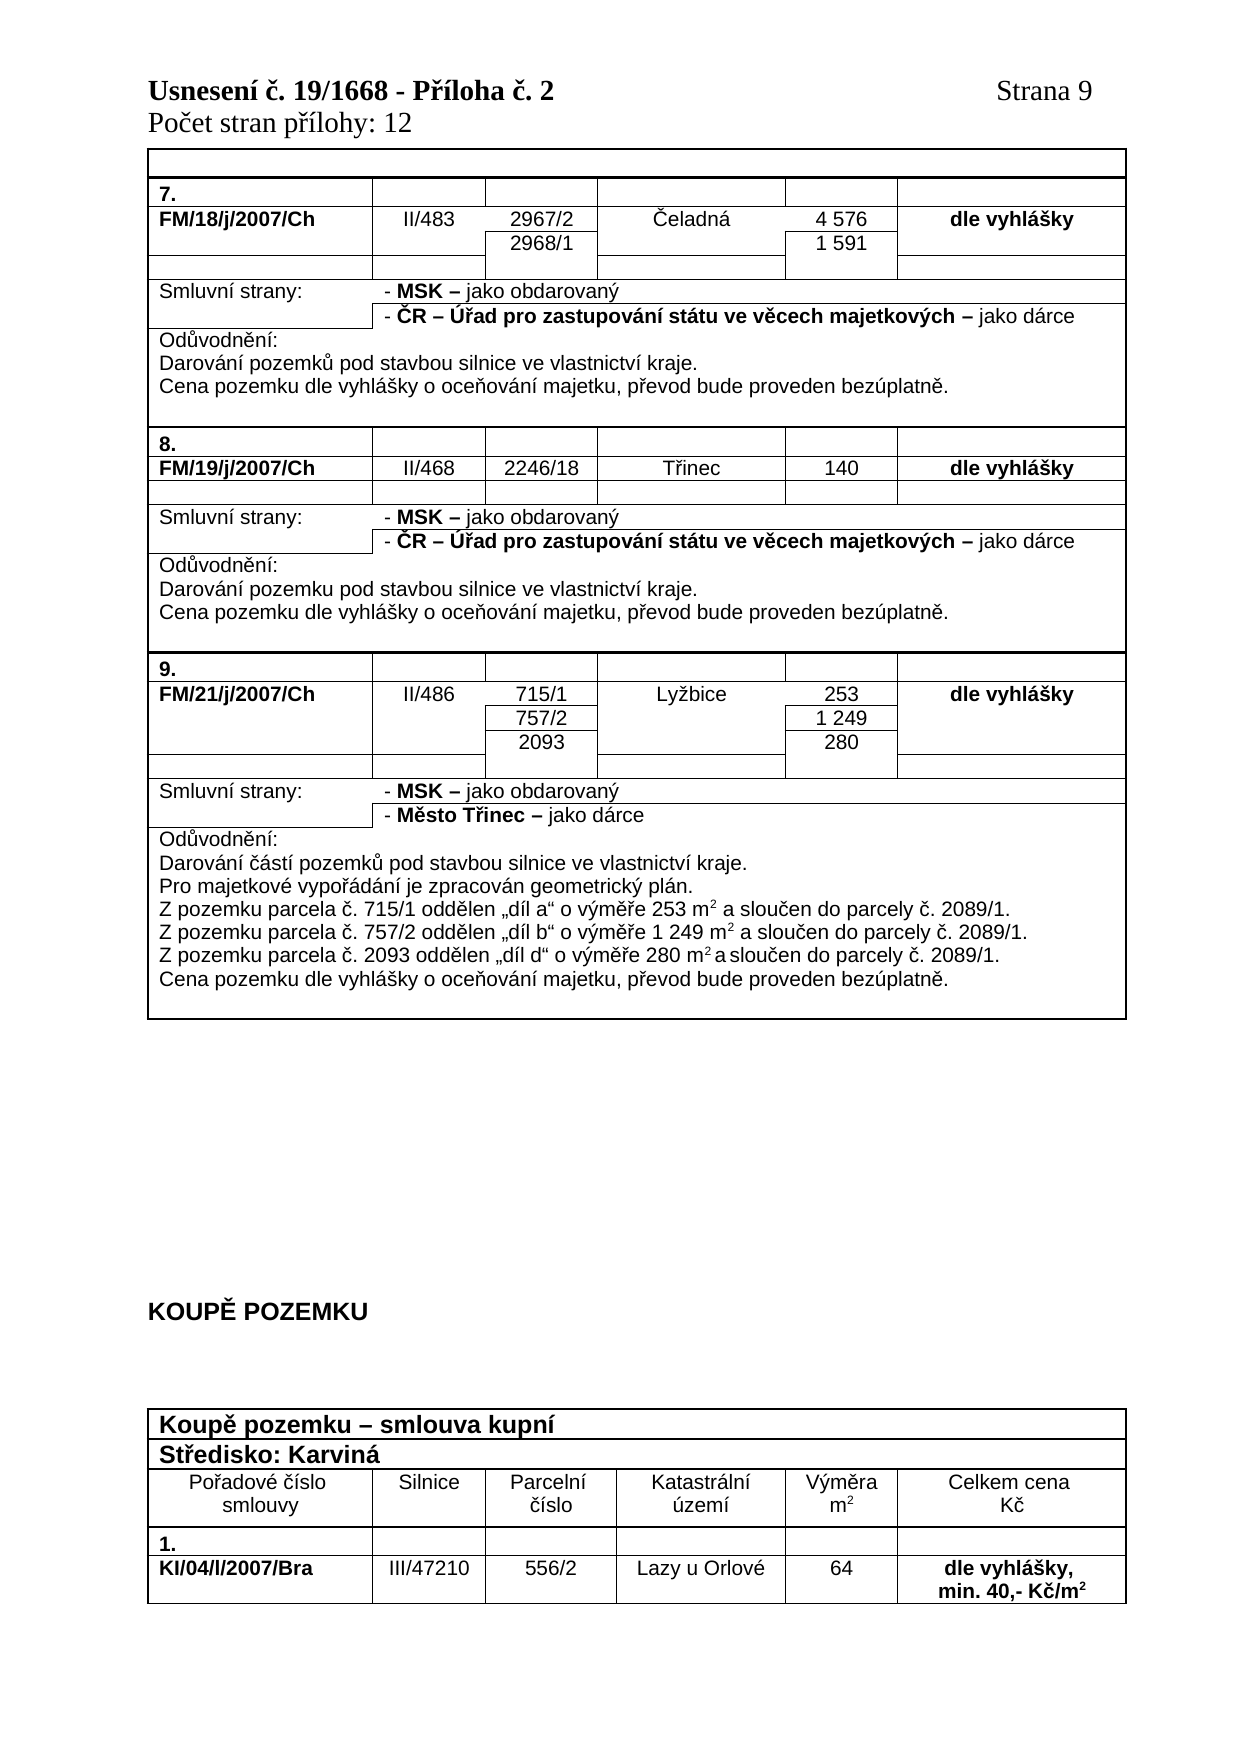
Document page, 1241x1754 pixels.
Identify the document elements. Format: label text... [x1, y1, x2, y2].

table_cell - ČR – Úřad pro zastupování státu ve věcech majetkových – jako dárce [373, 530, 1125, 553]
table_cell [149, 481, 372, 504]
table_cell [898, 654, 1125, 681]
table_header - MSK – jako obdarovaný [373, 280, 1125, 303]
table_cell Silnice [373, 1470, 485, 1526]
table_cell 9. [149, 654, 372, 681]
table_header 2967/2 [485, 207, 597, 231]
table_cell [898, 1528, 1125, 1555]
table_cell [598, 654, 785, 681]
table_cell 64 [786, 1556, 897, 1603]
table_cell Katastrální území [617, 1470, 785, 1526]
table_header 253 [785, 682, 897, 705]
table_cell [598, 428, 785, 456]
table_cell FM/18/j/2007/Ch [149, 207, 372, 255]
table_header 715/1 [485, 682, 597, 705]
table_cell Smluvní strany: [149, 505, 373, 553]
table_cell - Město Třinec – jako dárce [373, 804, 1125, 827]
table_cell [373, 179, 485, 206]
table_cell [486, 481, 597, 504]
table_cell [149, 150, 1125, 176]
table_cell [898, 428, 1125, 456]
table_cell [898, 256, 1125, 279]
table_cell [898, 179, 1125, 206]
table_cell [786, 179, 897, 206]
table_cell [786, 428, 897, 456]
table_cell dle vyhlášky [898, 207, 1125, 255]
table_cell 2246/18 [486, 457, 597, 480]
table_cell [617, 1528, 785, 1555]
table_cell Smluvní strany: [149, 280, 373, 328]
table_cell 757/2 [486, 706, 597, 730]
table_cell dle vyhlášky [898, 682, 1125, 754]
table_cell [373, 481, 485, 504]
table_cell Lyžbice [598, 682, 785, 754]
table_cell 556/2 [486, 1556, 616, 1603]
table_cell Odůvodnění: Darování pozemků pod stavbou silnice ve vlastnictví kraje. Cena pozemku dle vyhlášky o oceňování majetku, převod bude proveden bezúplatně. [149, 328, 1125, 426]
table_cell [373, 428, 485, 456]
text KOUPĚ POZEMKU [148, 1297, 1092, 1325]
table_cell dle vyhlášky, min. 40,- Kč/m2 [898, 1556, 1125, 1603]
table_cell [598, 755, 785, 778]
table_cell [598, 256, 785, 279]
table_cell Celkem cena Kč [898, 1470, 1125, 1526]
table_cell [486, 179, 597, 206]
table_cell II/486 [373, 682, 485, 754]
table_cell [486, 754, 597, 778]
table_cell - ČR – Úřad pro zastupování státu ve věcech majetkových – jako dárce [373, 304, 1125, 328]
table_cell [786, 754, 897, 778]
table_cell [786, 1528, 897, 1555]
table_header - MSK – jako obdarovaný [373, 505, 1125, 529]
table_cell II/483 [373, 207, 485, 255]
table_cell [486, 1528, 616, 1555]
table_cell III/47210 [373, 1556, 485, 1603]
table_cell FM/19/j/2007/Ch [149, 457, 372, 480]
table_header - MSK – jako obdarovaný [373, 779, 1125, 802]
table_cell 140 [786, 457, 897, 480]
table_cell 1. [149, 1528, 372, 1555]
table_cell [149, 755, 372, 778]
table_cell Parcelní číslo [486, 1470, 616, 1526]
table_cell 2093 [486, 731, 597, 754]
table_cell II/468 [373, 457, 485, 480]
table_cell [486, 255, 597, 279]
table_cell [373, 654, 485, 681]
table_cell Výměra m2 [786, 1470, 897, 1526]
table_cell 1 249 [786, 706, 897, 730]
table_cell Odůvodnění: Darování částí pozemků pod stavbou silnice ve vlastnictví kraje. Pro majetkové vypořádání je zpracován geometrický plán. Z pozemku parcela č. 715/1 oddělen „díl a“ o výměře 253 m2 a sloučen do parcely č. 2089/1. Z pozemku parcela č. 757/2 oddělen „díl b“ o výměře 1 249 m2 a sloučen do parcely č. 2089/1. Z pozemku parcela č. 2093 oddělen „díl d“ o výměře 280 m2 a sloučen do parcely č. 2089/1. Cena pozemku dle vyhlášky o oceňování majetku, převod bude proveden bezúplatně. [149, 827, 1125, 1018]
table_cell [598, 481, 785, 504]
table_header 4 576 [785, 207, 897, 231]
table_cell Smluvní strany: [149, 779, 373, 827]
table_cell [786, 654, 897, 681]
table_cell Třinec [598, 457, 785, 480]
table_cell KI/04/l/2007/Bra [149, 1556, 372, 1603]
table_cell [149, 256, 372, 279]
table_cell Pořadové číslo smlouvy [149, 1470, 372, 1526]
table_cell 2968/1 [486, 232, 597, 255]
table_header Koupě pozemku – smlouva kupní [149, 1410, 1125, 1438]
table_cell [486, 428, 597, 456]
table_cell [373, 755, 485, 778]
table_cell [786, 255, 897, 279]
table_cell [373, 1528, 485, 1555]
table_cell [898, 755, 1125, 778]
table_cell dle vyhlášky [898, 457, 1125, 480]
table_cell [786, 481, 897, 504]
table_cell Středisko: Karviná [149, 1440, 1125, 1468]
table_cell Odůvodnění: Darování pozemku pod stavbou silnice ve vlastnictví kraje. Cena pozemku dle vyhlášky o oceňování majetku, převod bude proveden bezúplatně. [149, 553, 1125, 651]
table_cell [486, 654, 597, 681]
table_cell [598, 179, 785, 206]
table_cell 1 591 [786, 232, 897, 255]
table_cell FM/21/j/2007/Ch [149, 682, 372, 754]
table_cell Lazy u Orlové [617, 1556, 785, 1603]
table_cell Čeladná [598, 207, 785, 255]
table_cell 7. [149, 179, 372, 206]
table_cell [373, 256, 485, 279]
table_cell 280 [786, 731, 897, 754]
table_cell [898, 481, 1125, 504]
table_cell 8. [149, 428, 372, 456]
